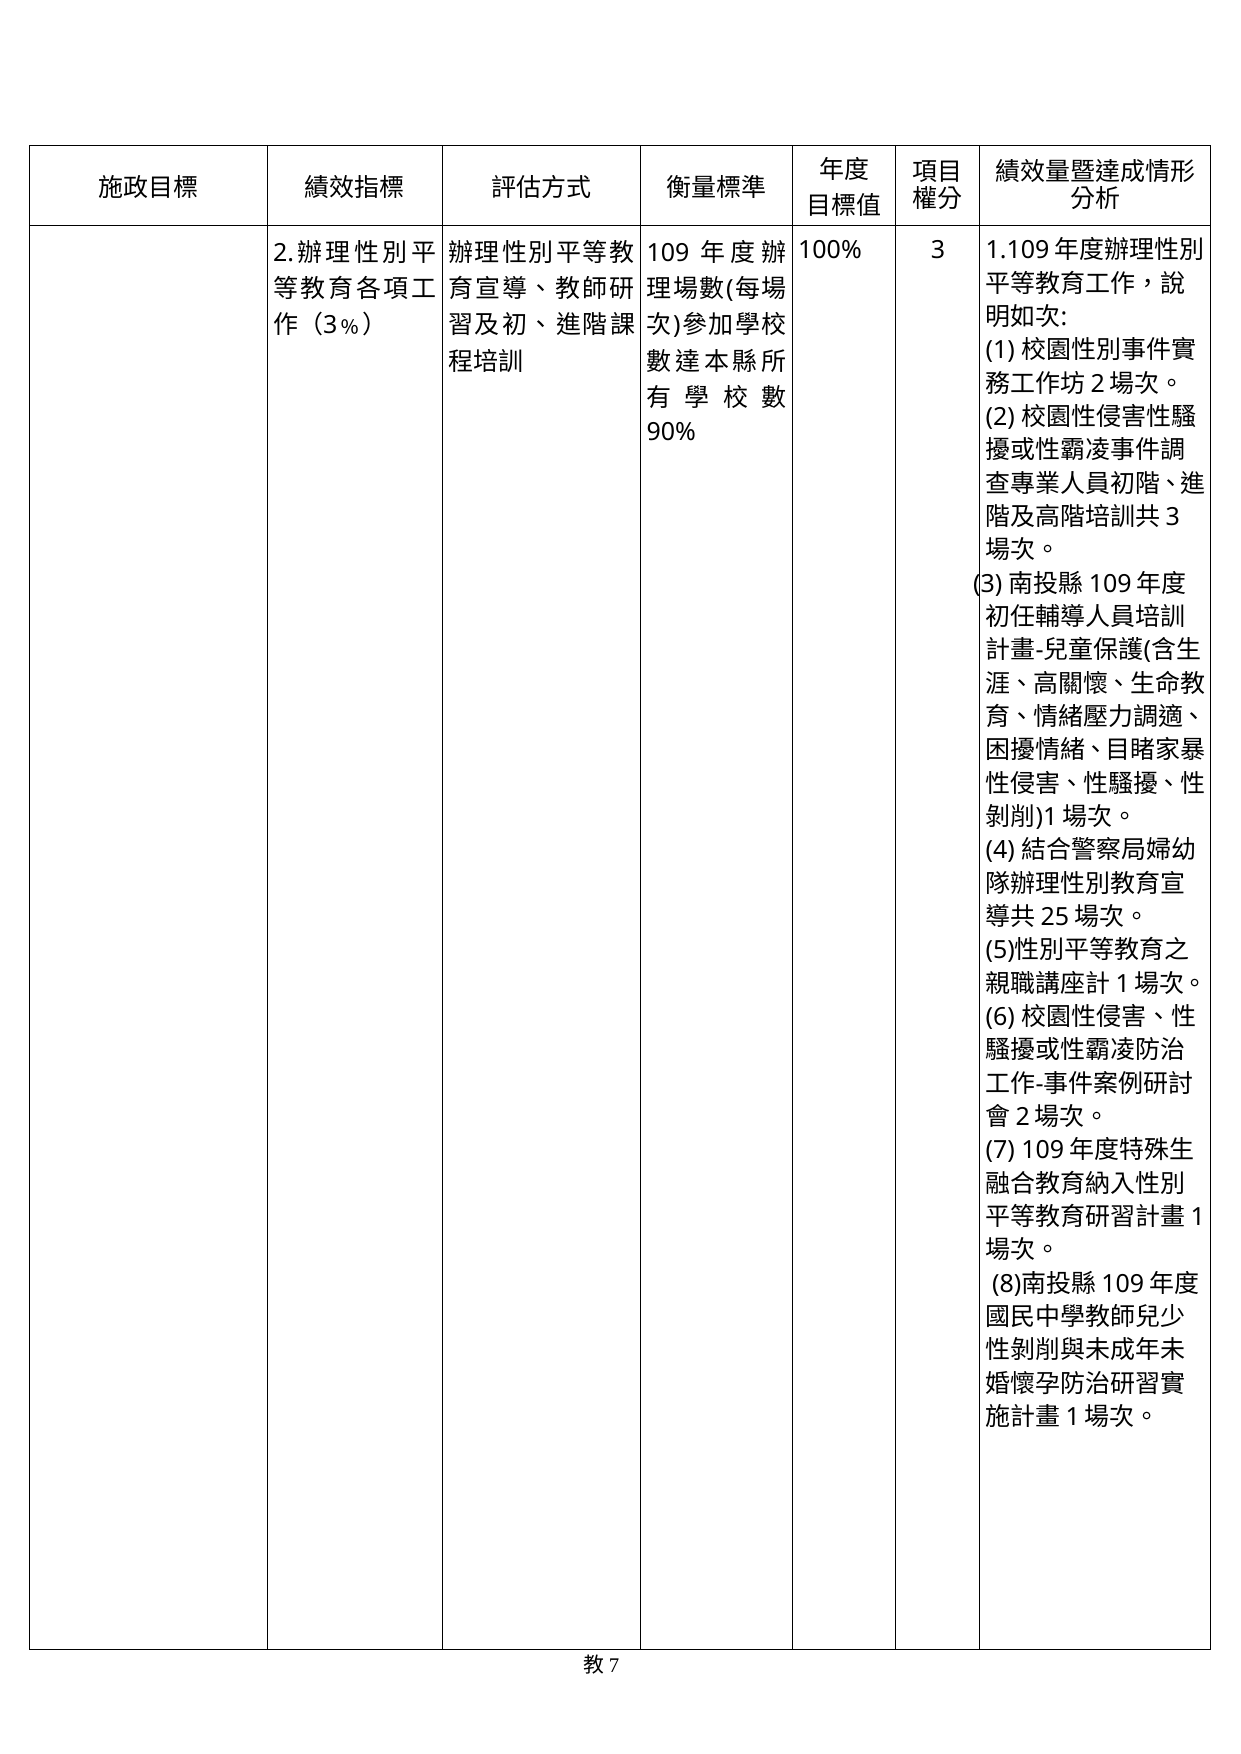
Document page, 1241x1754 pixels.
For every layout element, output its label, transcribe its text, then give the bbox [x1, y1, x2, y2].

table_cell 3 [896, 226, 979, 1649]
table_header 績效指標 [268, 146, 442, 225]
table_header 年度 目標值 [793, 146, 895, 225]
table_cell 100% [793, 226, 895, 1649]
table_cell 辦理性別平等教育宣導、教師研習及初、進階課程培訓 [443, 226, 640, 1649]
table_header 評估方式 [443, 146, 640, 225]
table_header 施政目標 [30, 146, 267, 225]
table_header 績效量暨達成情形分析 [980, 146, 1210, 225]
table_cell 1.109年度辦理性別平等教育工作，說明如次: (1) 校園性別事件實務工作坊2場次。 (2) 校園性侵害性騷擾或性霸凌事件調查專業人員初階、進階及高階培訓共3場次。 (3) 南投縣109年度初任輔導人員培訓計畫-兒童保護(含生涯、高關懷、生命教育、情緒壓力調適、困擾情緒、目睹家暴性侵害、性騷擾、性剝削)1場次。 (4) 結合警察局婦幼隊辦理性別教育宣導共25場次。 (5)性別平等教育之親職講座計1場次。 (6) 校園性侵害、性騷擾或性霸凌防治工作-事件案例研討會2場次。 (7) 109年度特殊生融合教育納入性別平等教育研習計畫1場次。 (8)南投縣109年度國民中學教師兒少性剝削與未成年未婚懷孕防治研習實施計畫1場次。 [980, 226, 1210, 1649]
table_cell 2.辦理性別平等教育各項工作（3﹪） [268, 226, 442, 1649]
table_header 衡量標準 [641, 146, 792, 225]
table_cell 九、辦理國民中小學「友善校園」學生事務及輔導工作（6﹪） [30, 226, 267, 1649]
table_header 項目權分 [896, 146, 979, 225]
table_cell 109年度辦理場數(每場次)參加學校數達本縣所有學校數90% [641, 226, 792, 1649]
